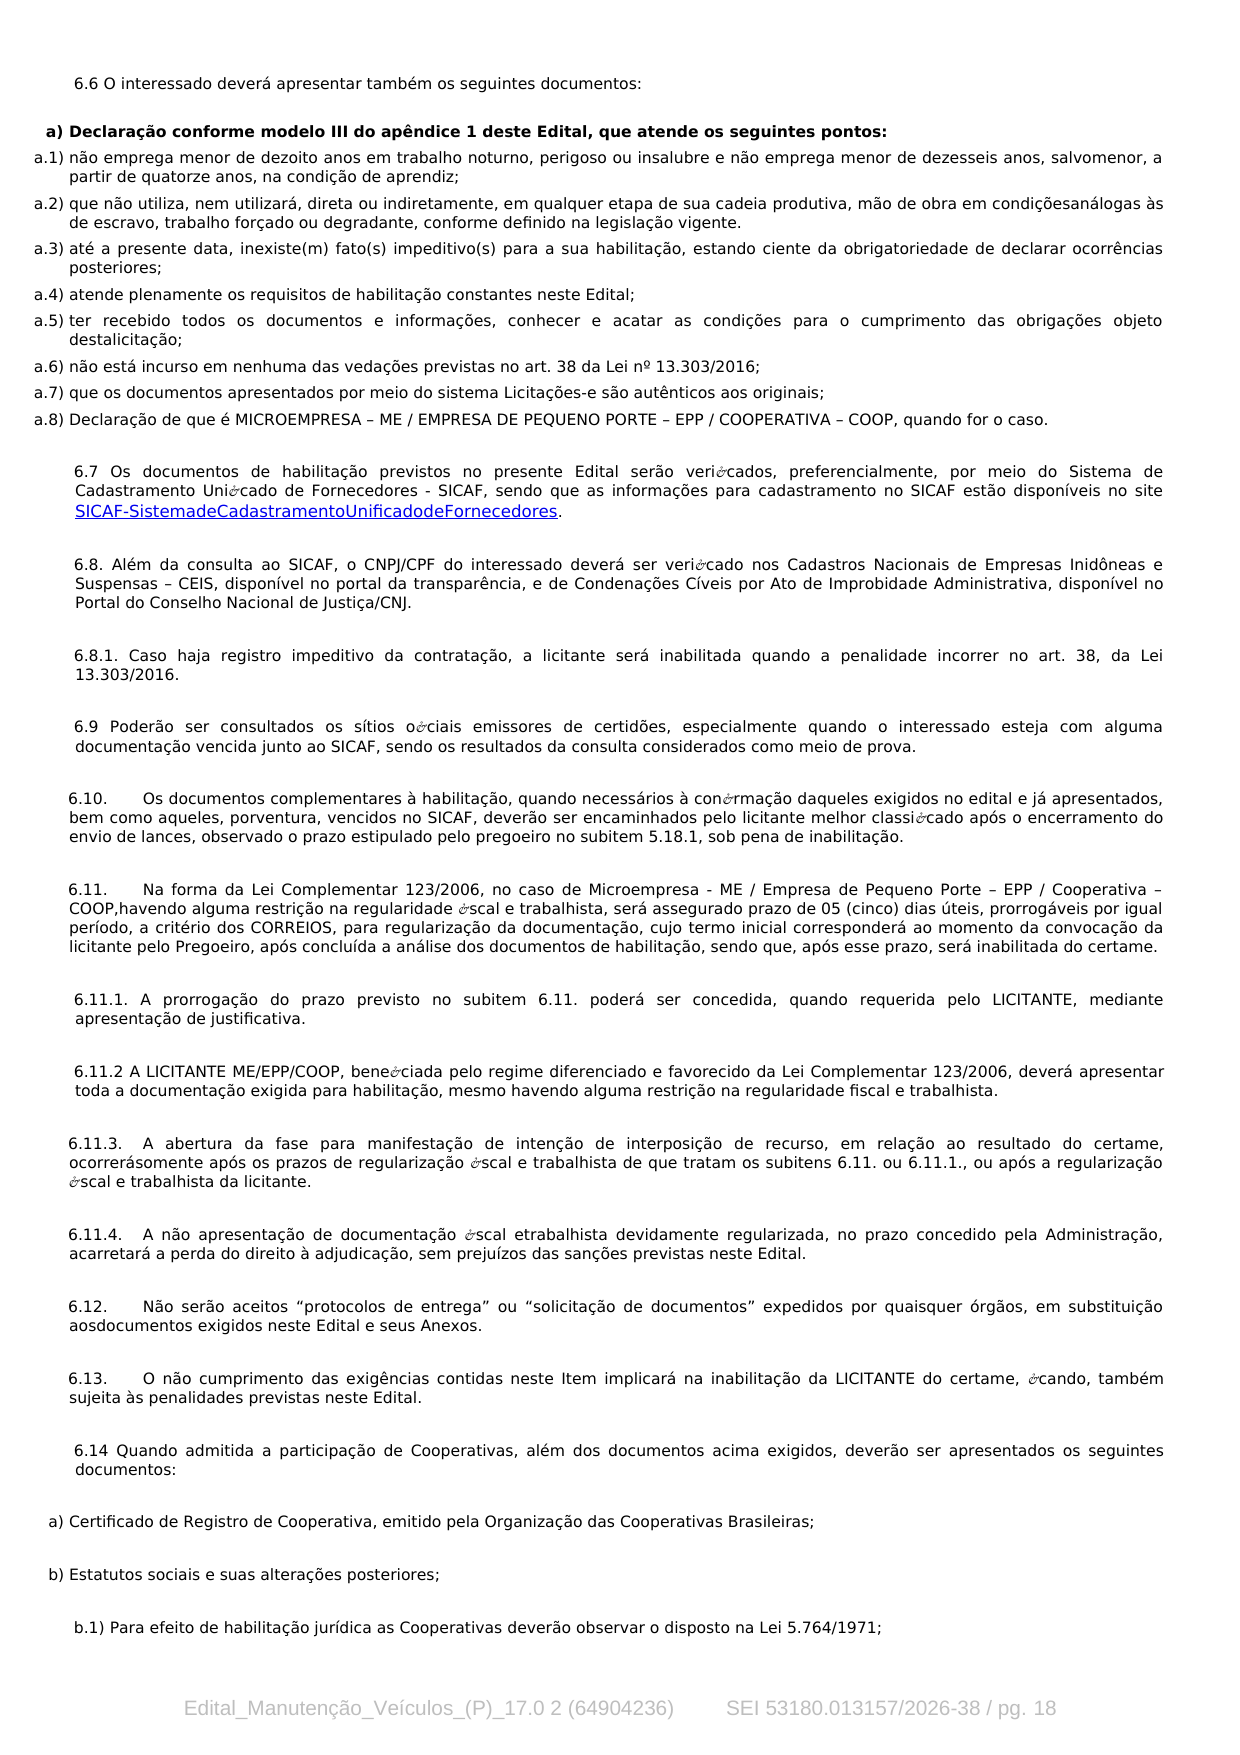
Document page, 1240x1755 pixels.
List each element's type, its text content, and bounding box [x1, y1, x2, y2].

list Declaração de que é MICROEMPRESA – ME / EMPRESA DE PEQUENO PORTE – EPP / COOPERATIVA – COOP, quando for o caso. [33, 411, 1165, 429]
list que não utiliza, nem utilizará, direta ou indiretamente, em qualquer etapa de sua cadeia produtiva, mão de obra em condiçõesanálogas às de escravo, trabalho forçado ou degradante, conforme definido na legislação vigente. [33, 195, 1165, 232]
list Certificado de Registro de Cooperativa, emitido pela Organização das Cooperativas Brasileiras; [48, 1513, 1165, 1532]
text 6.11.2 A LICITANTE ME/EPP/COOP, beneciada pelo regime diferenciado e favorecido da Lei Complementar 123/2006, deverá apresentar toda a documentação exigida para habilitação, mesmo havendo alguma restrição na regularidade fiscal e trabalhista. [74, 1063, 1165, 1100]
text 6.6 O interessado deverá apresentar também os seguintes documentos: [74, 75, 1165, 93]
text 6.7 Os documentos de habilitação previstos no presente Edital serão vericados, preferencialmente, por meio do Sistema de Cadastramento Unicado de Fornecedores - SICAF, sendo que as informações para cadastramento no SICAF estão disponíveis no site SICAF-SistemadeCadastramentoUnificadodeFornecedores. [74, 463, 1165, 521]
list Os documentos complementares à habilitação, quando necessários à conrmação daqueles exigidos no edital e já apresentados, bem como aqueles, porventura, vencidos no SICAF, deverão ser encaminhados pelo licitante melhor classicado após o encerramento do envio de lances, observado o prazo estipulado pelo pregoeiro no subitem 5.18.1, sob pena de inabilitação. [68, 790, 1165, 847]
text 6.14 Quando admitida a participação de Cooperativas, além dos documentos acima exigidos, deverão ser apresentados os seguintes documentos: [74, 1442, 1165, 1479]
list A abertura da fase para manifestação de intenção de interposição de recurso, em relação ao resultado do certame, ocorrerásomente após os prazos de regularização scal e trabalhista de que tratam os subitens 6.11. ou 6.11.1., ou após a regularização scal e trabalhista da licitante. [68, 1135, 1165, 1191]
list Na forma da Lei Complementar 123/2006, no caso de Microempresa - ME / Empresa de Pequeno Porte – EPP / Cooperativa – COOP,havendo alguma restrição na regularidade scal e trabalhista, será assegurado prazo de 05 (cinco) dias úteis, prorrogáveis por igual período, a critério dos CORREIOS, para regularização da documentação, cujo termo inicial corresponderá ao momento da convocação da licitante pelo Pregoeiro, após concluída a análise dos documentos de habilitação, sendo que, após esse prazo, será inabilitada do certame. [68, 881, 1165, 957]
text 6.11.1. A prorrogação do prazo previsto no subitem 6.11. poderá ser concedida, quando requerida pelo LICITANTE, mediante apresentação de justificativa. [74, 991, 1165, 1028]
list que os documentos apresentados por meio do sistema Licitações-e são autênticos aos originais; [33, 384, 1165, 402]
list não emprega menor de dezoito anos em trabalho noturno, perigoso ou insalubre e não emprega menor de dezesseis anos, salvomenor, a partir de quatorze anos, na condição de aprendiz; [33, 149, 1165, 186]
text 6.9 Poderão ser consultados os sítios ociais emissores de certidões, especialmente quando o interessado esteja com alguma documentação vencida junto ao SICAF, sendo os resultados da consulta considerados como meio de prova. [74, 718, 1165, 756]
list atende plenamente os requisitos de habilitação constantes neste Edital; [33, 286, 1165, 304]
list Estatutos sociais e suas alterações posteriores; [48, 1566, 1165, 1584]
list Não serão aceitos “protocolos de entrega” ou “solicitação de documentos” expedidos por quaisquer órgãos, em substituição aosdocumentos exigidos neste Edital e seus Anexos. [68, 1298, 1165, 1335]
list A não apresentação de documentação scal etrabalhista devidamente regularizada, no prazo concedido pela Administração, acarretará a perda do direito à adjudicação, sem prejuízos das sanções previstas neste Edital. [68, 1226, 1165, 1263]
list não está incurso em nenhuma das vedações previstas no art. 38 da Lei nº 13.303/2016; [33, 358, 1165, 376]
list até a presente data, inexiste(m) fato(s) impeditivo(s) para a sua habilitação, estando ciente da obrigatoriedade de declarar ocorrências posteriores; [33, 240, 1165, 278]
list Declaração conforme modelo III do apêndice 1 deste Edital, que atende os seguintes pontos: [46, 123, 1184, 141]
text 6.8. Além da consulta ao SICAF, o CNPJ/CPF do interessado deverá ser vericado nos Cadastros Nacionais de Empresas Inidôneas e Suspensas – CEIS, disponível no portal da transparência, e de Condenações Cíveis por Ato de Improbidade Administrativa, disponível no Portal do Conselho Nacional de Justiça/CNJ. [74, 556, 1165, 612]
text 6.8.1. Caso haja registro impeditivo da contratação, a licitante será inabilitada quando a penalidade incorrer no art. 38, da Lei 13.303/2016. [74, 647, 1165, 684]
list ter recebido todos os documentos e informações, conhecer e acatar as condições para o cumprimento das obrigações objeto destalicitação; [33, 312, 1165, 349]
text b.1) Para efeito de habilitação jurídica as Cooperativas deverão observar o disposto na Lei 5.764/1971; [74, 1619, 1165, 1637]
list O não cumprimento das exigências contidas neste Item implicará na inabilitação da LICITANTE do certame, cando, também sujeita às penalidades previstas neste Edital. [68, 1370, 1165, 1407]
